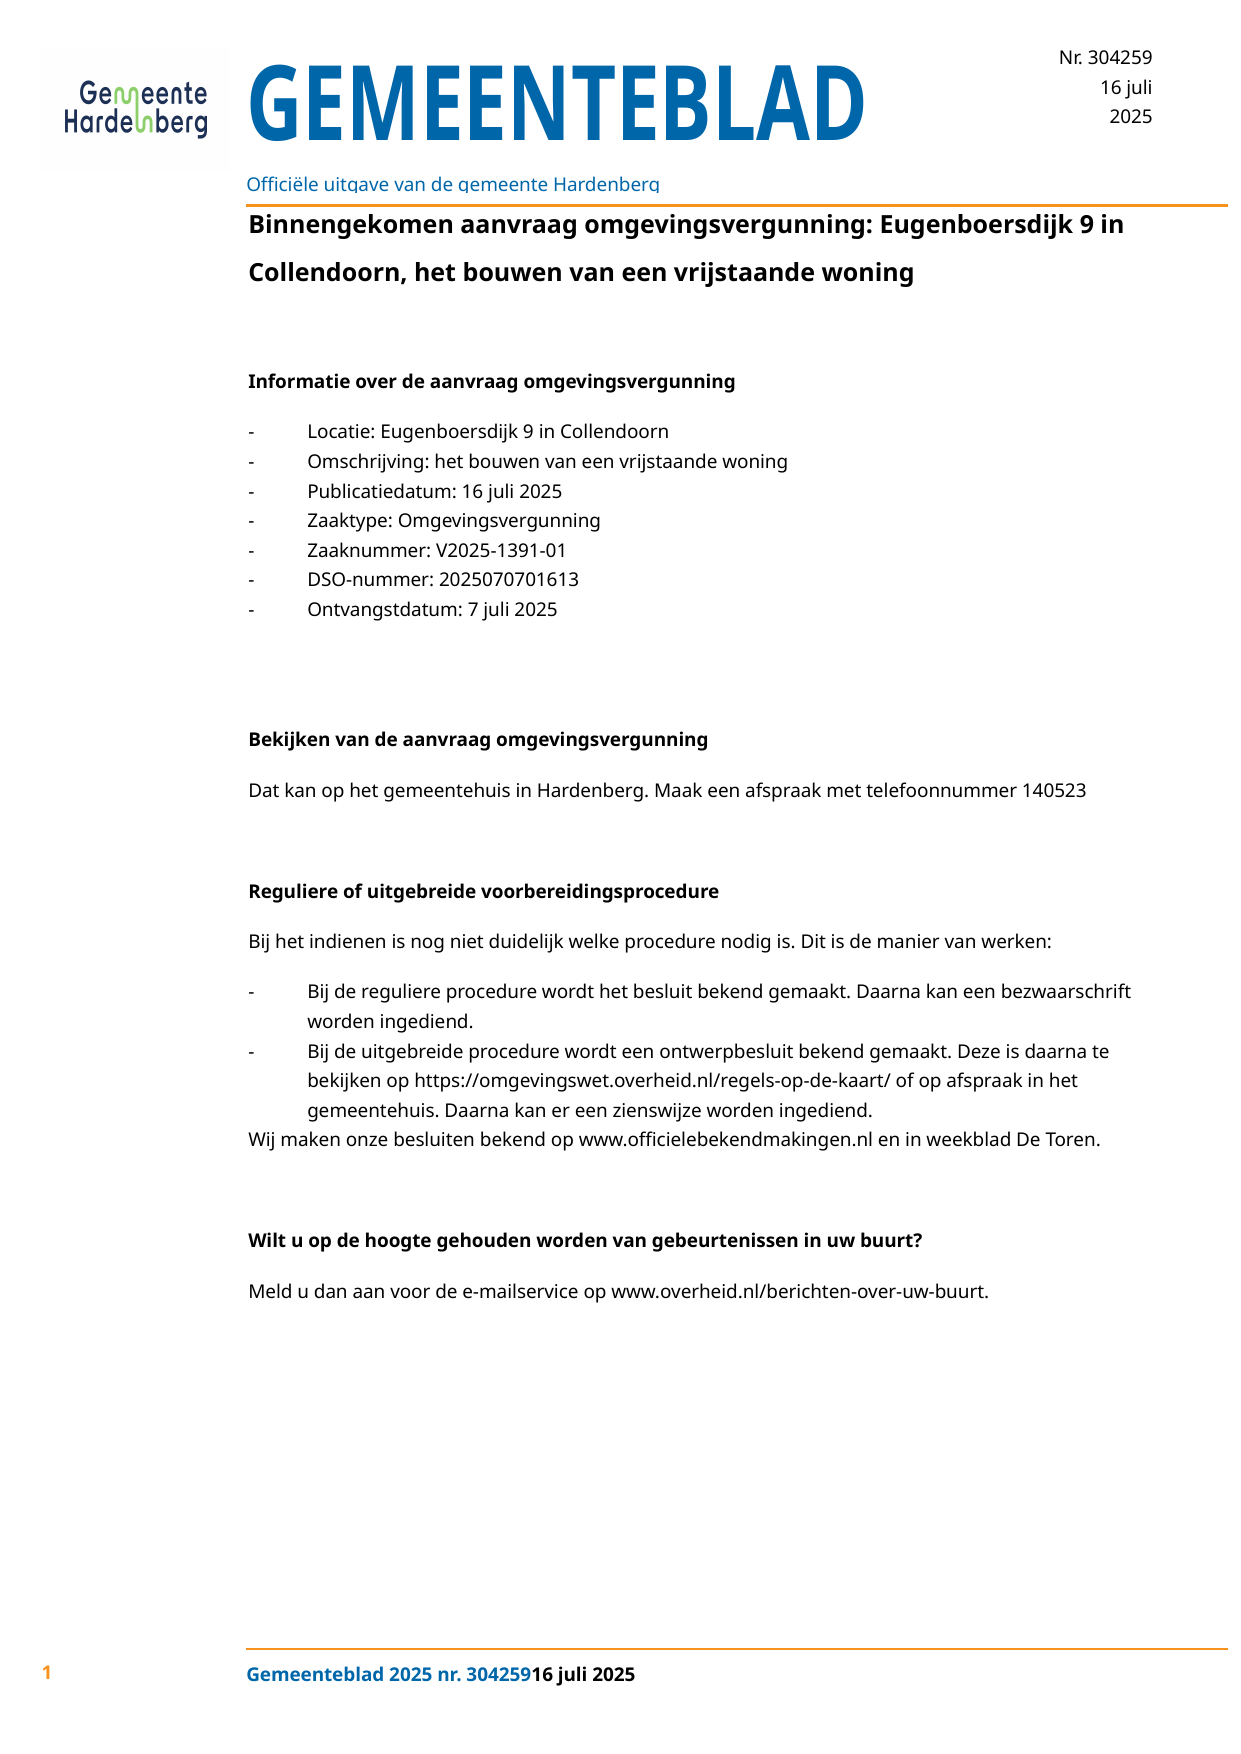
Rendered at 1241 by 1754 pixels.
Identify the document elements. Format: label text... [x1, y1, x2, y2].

text Informatie over de aanvraag omgevingsvergunning [248, 368, 1152, 394]
list DSO-nummer: 2025070701613 [248, 567, 1152, 592]
text Bij het indienen is nog niet duidelijk welke procedure nodig is. Dit is de manier van werken: [248, 928, 1152, 954]
list Bij de uitgebreide procedure wordt een ontwerpbesluit bekend gemaakt. Deze is daarna te bekijken op https://omgevingswet.overheid.nl/regels-op-de-kaart/ of op afspraak in het gemeentehuis. Daarna kan er een zienswijze worden ingediend. [248, 1038, 1152, 1123]
list Zaaktype: Omgevingsvergunning [248, 507, 1152, 533]
text Reguliere of uitgebreide voorbereidingsprocedure [248, 878, 1152, 904]
text Dat kan op het gemeentehuis in Hardenberg. Maak een afspraak met telefoonnummer 140523 [248, 777, 1152, 803]
picture [41, 47, 231, 172]
text Binnengekomen aanvraag omgevingsvergunning: Eugenboersdijk 9 in Collendoorn, het bouwen van een vrijstaande woning [248, 207, 1152, 288]
text Meld u dan aan voor de e-mailservice op www.overheid.nl/berichten-over-uw-buurt. [248, 1278, 1152, 1304]
list Omschrijving: het bouwen van een vrijstaande woning [248, 448, 1152, 474]
text Bekijken van de aanvraag omgevingsvergunning [248, 727, 1152, 752]
list Bij de reguliere procedure wordt het besluit bekend gemaakt. Daarna kan een bezwaarschrift worden ingediend. [248, 979, 1152, 1034]
list Zaaknummer: V2025-1391-01 [248, 537, 1152, 563]
text Wilt u op de hoogte gehouden worden van gebeurtenissen in uw buurt? [248, 1227, 1152, 1253]
text Wij maken onze besluiten bekend op www.officielebekendmakingen.nl en in weekblad De Toren. [248, 1127, 1152, 1152]
list Ontvangstdatum: 7 juli 2025 [248, 596, 1152, 622]
list Locatie: Eugenboersdijk 9 in Collendoorn [248, 419, 1152, 444]
list Publicatiedatum: 16 juli 2025 [248, 478, 1152, 504]
